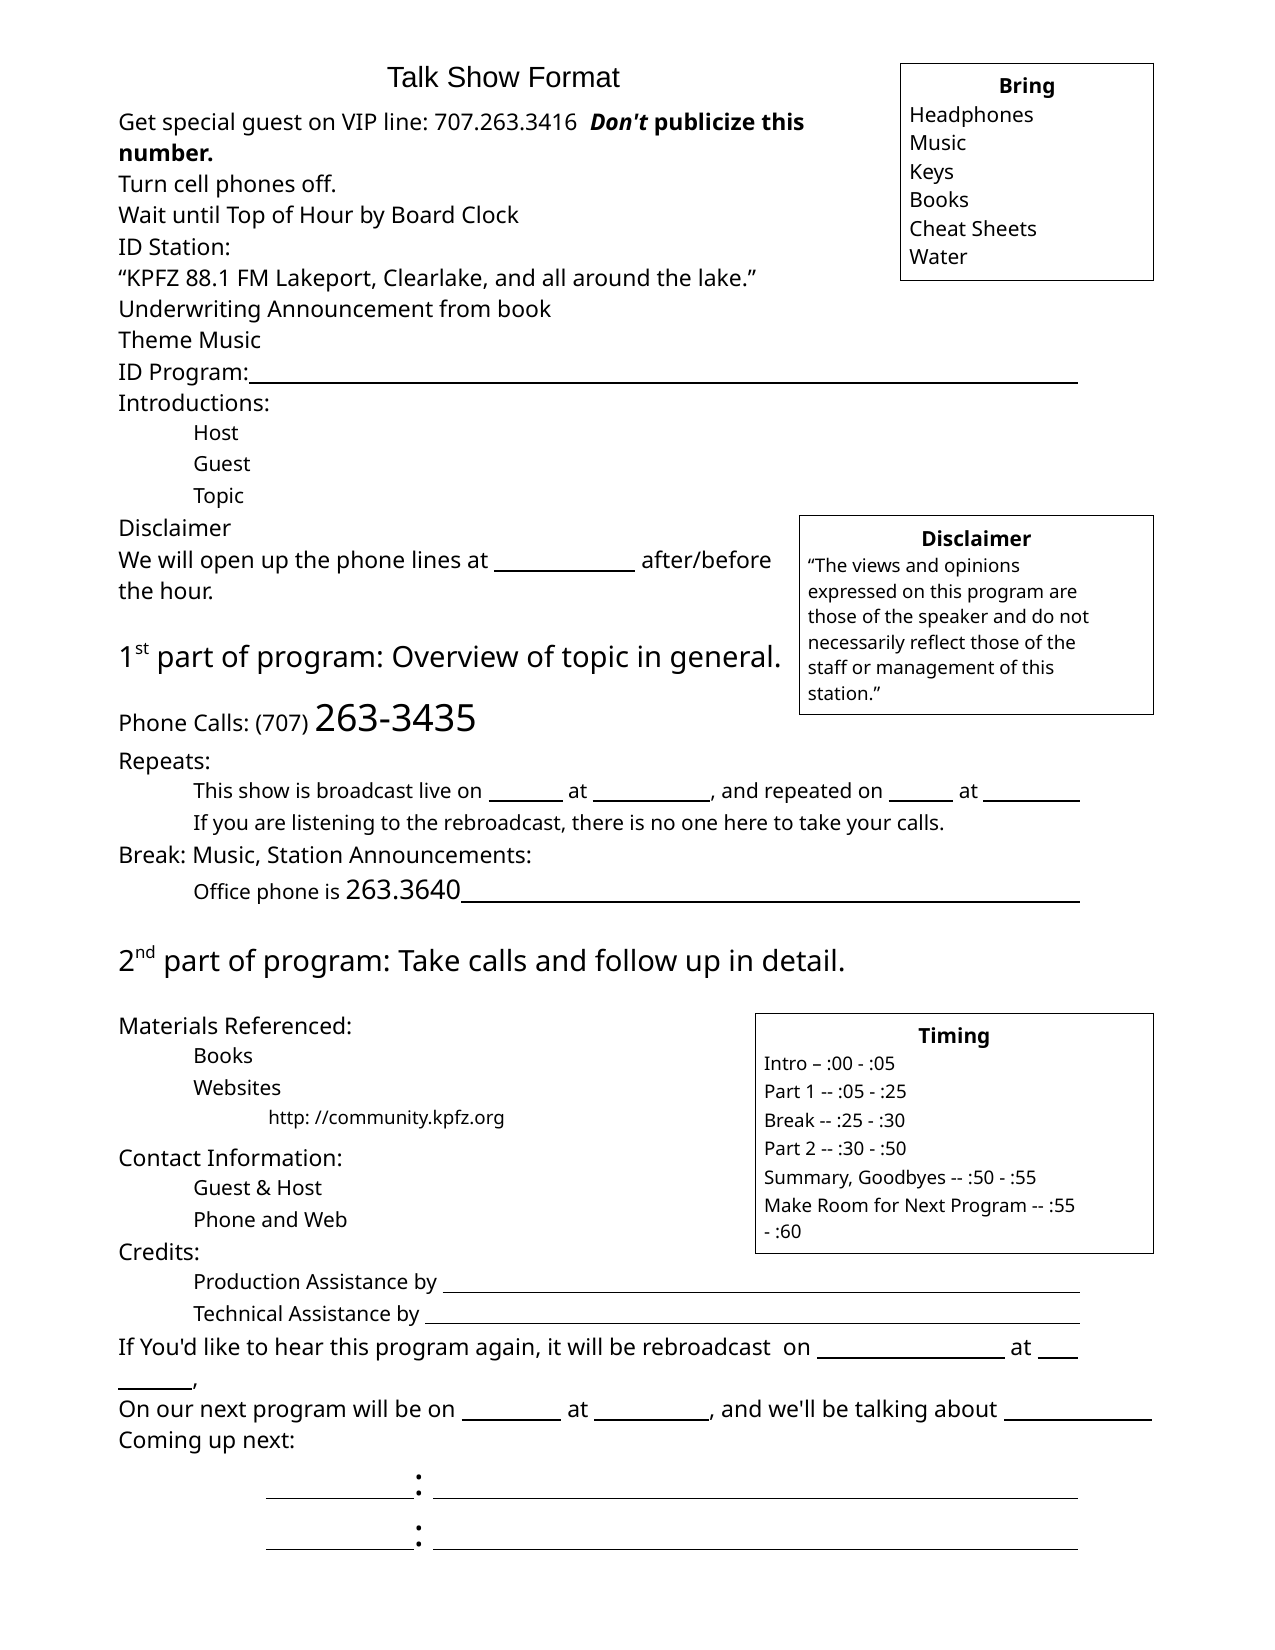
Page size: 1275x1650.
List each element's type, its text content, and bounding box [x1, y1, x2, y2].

list http: //community.kpfz.org [268, 1104, 755, 1129]
list Production Assistance by [193, 1267, 1119, 1296]
text Timing [764, 1022, 1144, 1050]
list Websites [193, 1073, 755, 1101]
list Office phone is 263.3640 [193, 870, 1119, 907]
list This show is broadcast live on at , and repeated on at [193, 776, 1119, 804]
subtitle Talk Show Format [901, 64, 1153, 280]
list Turn cell phones off. [118, 168, 900, 199]
list Technical Assistance by [193, 1299, 1119, 1327]
list Materials Referenced: [118, 1010, 1157, 1041]
list Intro – :00 - :05 [764, 1050, 1107, 1076]
list On our next program will be on at , and we'll be talking about [118, 1393, 1157, 1424]
text Keys [909, 157, 1144, 185]
list Disclaimer [800, 516, 1153, 714]
list “KPFZ 88.1 FM Lakeport, Clearlake, and all around the lake.” [118, 262, 1157, 293]
list Books [193, 1041, 755, 1069]
list Theme Music [118, 324, 1157, 356]
list Materials Referenced: [756, 1014, 1153, 1253]
list Break: Music, Station Announcements: [118, 839, 1157, 870]
list ID Station: [118, 231, 900, 262]
list Host [193, 418, 1119, 446]
list Disclaimer [118, 512, 1157, 544]
list Credits: [118, 1236, 1157, 1267]
list 1st part of program: Overview of topic in general. [118, 636, 799, 676]
list : [118, 1455, 1157, 1506]
text Books [909, 185, 1144, 214]
list 2nd part of program: Take calls and follow up in detail. [118, 940, 1157, 980]
list Guest [193, 449, 1119, 478]
text Water [909, 242, 1144, 271]
list Make Room for Next Program -- :55 - :60 [764, 1193, 1107, 1244]
list Coming up next: [118, 1424, 1157, 1455]
text Bring [909, 72, 1144, 100]
list If you are listening to the rebroadcast, there is no one here to take your calls. [193, 808, 1119, 836]
list If You'd like to hear this program again, it will be rebroadcast on at , [118, 1330, 1157, 1393]
list Contact Information: [118, 1142, 755, 1173]
list Phone and Web [193, 1205, 755, 1233]
text Disclaimer [808, 524, 1144, 552]
list Part 1 -- :05 - :25 [764, 1078, 1107, 1104]
list Underwriting Announcement from book [118, 293, 1157, 324]
list Break -- :25 - :30 [764, 1107, 1107, 1133]
list Topic [193, 481, 1119, 509]
list Phone Calls: (707) 263-3435 [118, 691, 1157, 742]
list Part 2 -- :30 - :50 [764, 1136, 1107, 1161]
text Cheat Sheets [909, 214, 1144, 242]
list Introductions: [118, 387, 1157, 418]
subtitle Talk Show Format [118, 60, 1157, 93]
list Repeats: [118, 745, 1157, 776]
text Music [909, 128, 1144, 157]
list : [118, 1506, 1157, 1557]
list ID Program: [118, 356, 1157, 387]
list Summary, Goodbyes -- :50 - :55 [764, 1164, 1107, 1190]
list Get special guest on VIP line: 707.263.3416 Don't publicize this number. [118, 106, 900, 168]
list We will open up the phone lines at after/before the hour. [118, 544, 799, 606]
list Guest & Host [193, 1173, 755, 1202]
list Wait until Top of Hour by Board Clock [118, 199, 900, 231]
text Headphones [909, 100, 1144, 128]
list “The views and opinions expressed on this program are those of the speaker and do not necessarily reflect those of the staff or management of this station.” [808, 552, 1107, 706]
